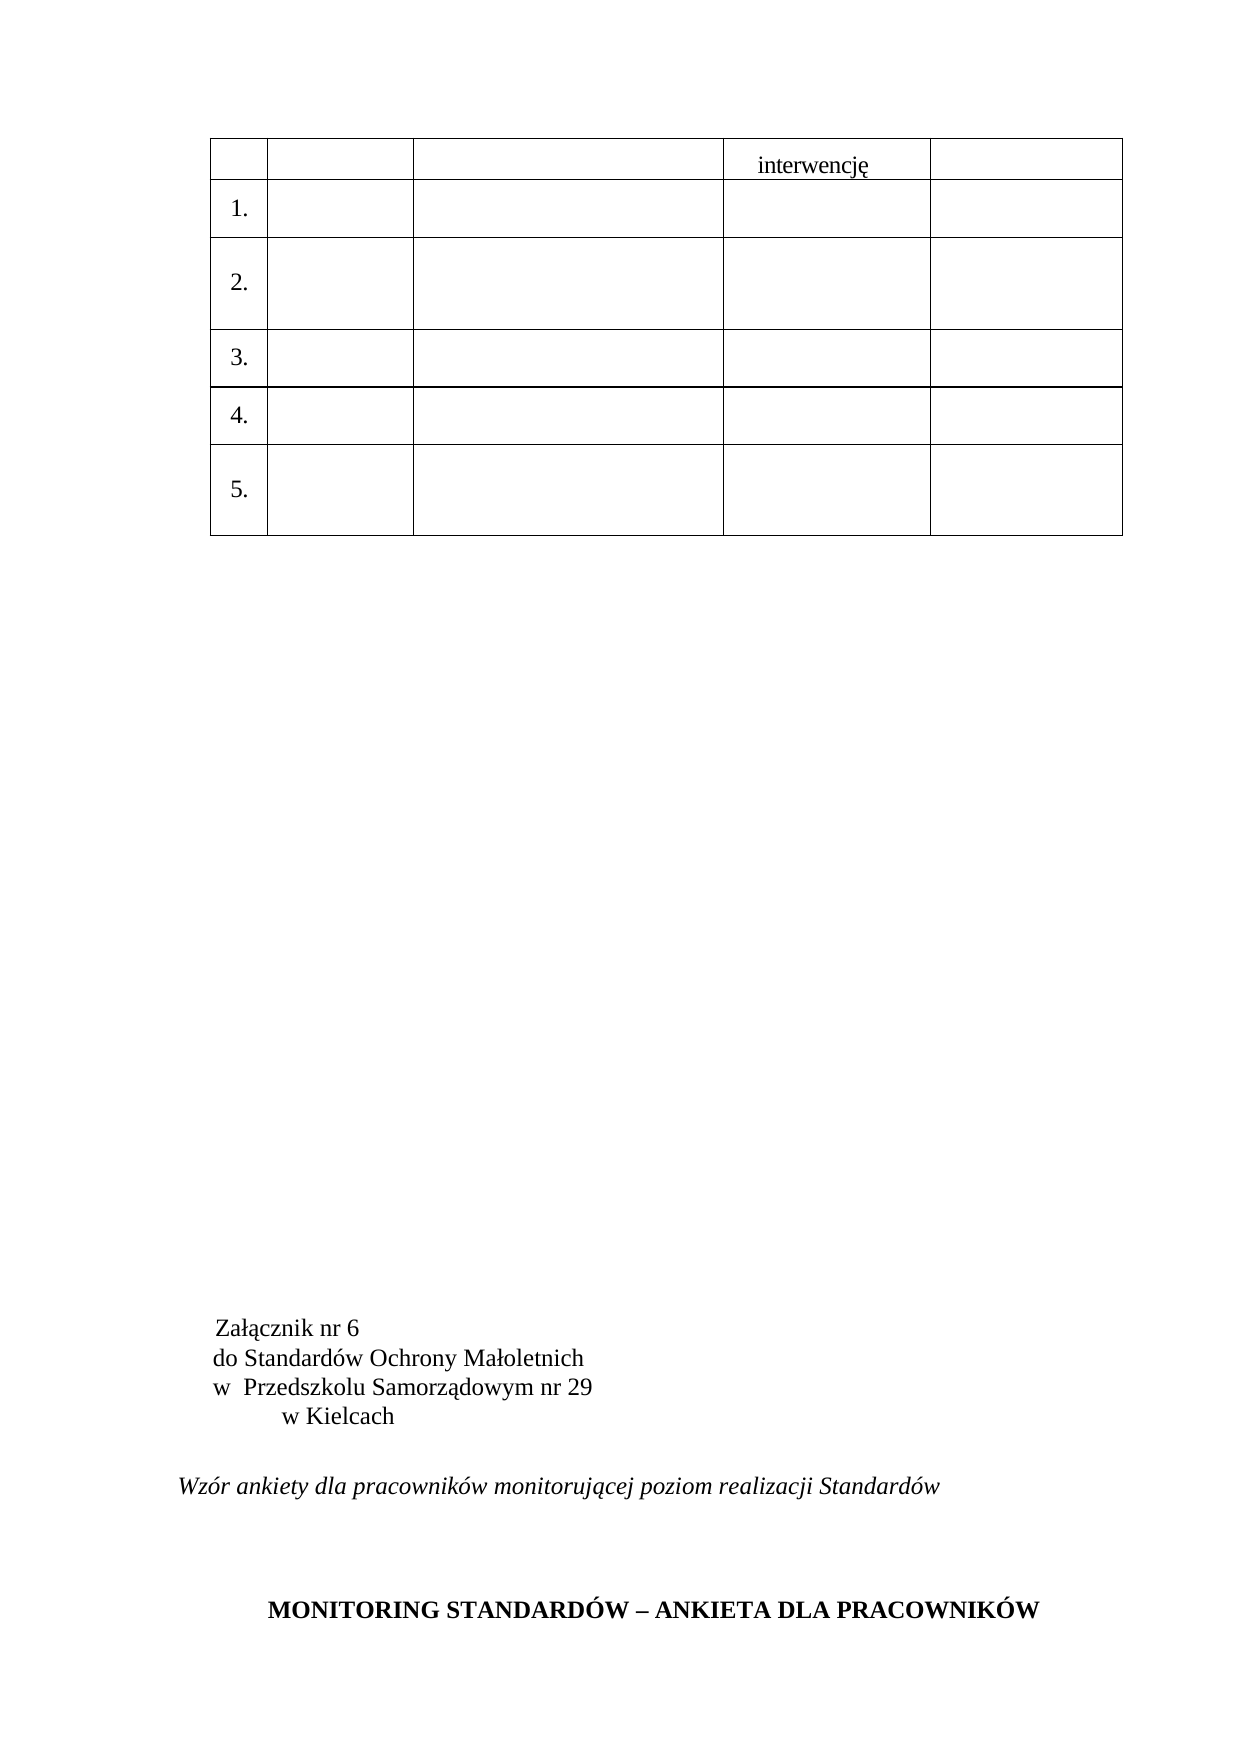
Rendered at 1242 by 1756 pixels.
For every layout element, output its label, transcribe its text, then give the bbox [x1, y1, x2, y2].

table_cell [414, 238, 723, 328]
table_cell [414, 445, 723, 535]
table_cell [268, 180, 413, 237]
text MONITORING STANDARDÓW – ANKIETA DLA PRACOWNIKÓW [186, 1595, 1122, 1623]
table_cell [931, 238, 1122, 328]
table_cell [724, 388, 930, 444]
table_cell [414, 330, 723, 386]
table_cell [268, 388, 413, 444]
table_cell 2. [211, 238, 267, 328]
text Załącznik nr 6 [177, 1313, 1122, 1341]
table_cell 3. [211, 330, 267, 386]
table_header [211, 139, 267, 179]
table_header [414, 139, 723, 179]
text Wzór ankiety dla pracowników monitorującej poziom realizacji Standardów [177, 1471, 1122, 1500]
table_cell [268, 238, 413, 328]
table_cell [414, 180, 723, 237]
table_cell [268, 445, 413, 535]
table_header [931, 139, 1122, 179]
text w Przedszkolu Samorządowym nr 29 [177, 1372, 1122, 1401]
table_cell [724, 445, 930, 535]
table_cell 4. [211, 388, 267, 444]
table_cell [931, 330, 1122, 386]
table_cell [268, 330, 413, 386]
text do Standardów Ochrony Małoletnich [177, 1343, 1122, 1372]
table_cell [931, 445, 1122, 535]
table_cell [724, 330, 930, 386]
table_cell 1. [211, 180, 267, 237]
table_header [268, 139, 413, 179]
table_cell [724, 238, 930, 328]
text w Kielcach [177, 1401, 1122, 1430]
table_header interwencję [724, 139, 930, 179]
table_cell [414, 388, 723, 444]
table_cell 5. [211, 445, 267, 535]
table_cell [931, 388, 1122, 444]
table_cell [724, 180, 930, 237]
table_cell [931, 180, 1122, 237]
